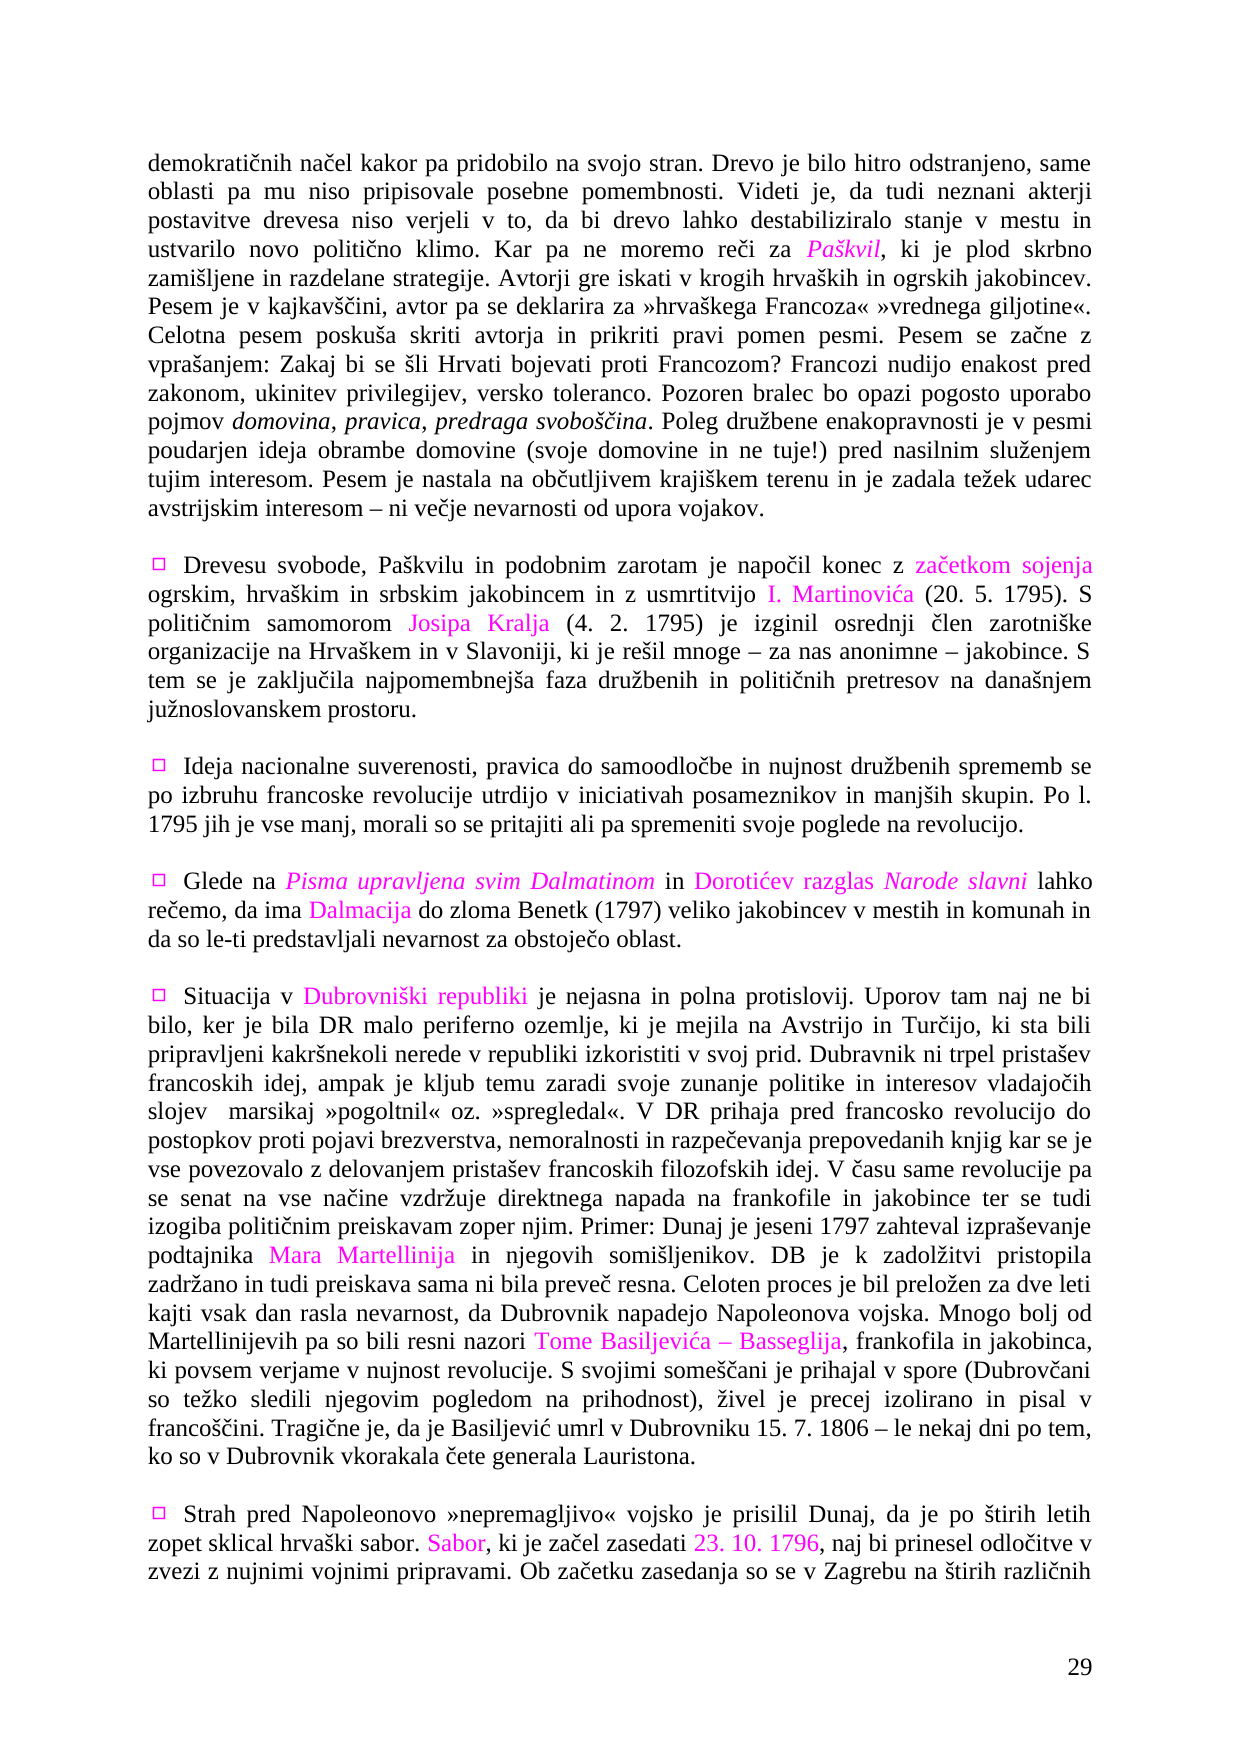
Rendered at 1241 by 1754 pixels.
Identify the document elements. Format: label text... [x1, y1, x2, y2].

list Situacija v Dubrovniški republiki je nejasna in polna protislovij. Uporov tam naj ne bi bilo, ker je bila DR malo periferno ozemlje, ki je mejila na Avstrijo in Turčijo, ki sta bili pripravljeni kakršnekoli nerede v republiki izkoristiti v svoj prid. Dubravnik ni trpel pristašev francoskih idej, ampak je kljub temu zaradi svoje zunanje politike in interesov vladajočih slojev marsikaj »pogoltnil« oz. »spregledal«. V DR prihaja pred francosko revolucijo do postopkov proti pojavi brezverstva, nemoralnosti in razpečevanja prepovedanih knjig kar se je vse povezovalo z delovanjem pristašev francoskih filozofskih idej. V času same revolucije pa se senat na vse načine vzdržuje direktnega napada na frankofile in jakobince ter se tudi izogiba političnim preiskavam zoper njim. Primer: Dunaj je jeseni 1797 zahteval izpraševanje podtajnika Mara Martellinija in njegovih somišljenikov. DB je k zadolžitvi pristopila zadržano in tudi preiskava sama ni bila preveč resna. Celoten proces je bil preložen za dve leti kajti vsak dan rasla nevarnost, da Dubrovnik napadejo Napoleonova vojska. Mnogo bolj od Martellinijevih pa so bili resni nazori Tome Basiljevića – Basseglija, frankofila in jakobinca, ki povsem verjame v nujnost revolucije. S svojimi someščani je prihajal v spore (Dubrovčani so težko sledili njegovim pogledom na prihodnost), živel je precej izolirano in pisal v francoščini. Tragične je, da je Basiljević umrl v Dubrovniku 15. 7. 1806 – le nekaj dni po tem, ko so v Dubrovnik vkorakala čete generala Lauristona. [148, 981, 1093, 1470]
list demokratičnih načel kakor pa pridobilo na svojo stran. Drevo je bilo hitro odstranjeno, same oblasti pa mu niso pripisovale posebne pomembnosti. Videti je, da tudi neznani akterji postavitve drevesa niso verjeli v to, da bi drevo lahko destabiliziralo stanje v mestu in ustvarilo novo politično klimo. Kar pa ne moremo reči za Paškvil, ki je plod skrbno zamišljene in razdelane strategije. Avtorji gre iskati v krogih hrvaških in ogrskih jakobincev. Pesem je v kajkavščini, avtor pa se deklarira za »hrvaškega Francoza« »vrednega giljotine«. Celotna pesem poskuša skriti avtorja in prikriti pravi pomen pesmi. Pesem se začne z vprašanjem: Zakaj bi se šli Hrvati bojevati proti Francozom? Francozi nudijo enakost pred zakonom, ukinitev privilegijev, versko toleranco. Pozoren bralec bo opazi pogosto uporabo pojmov domovina, pravica, predraga svoboščina. Poleg družbene enakopravnosti je v pesmi poudarjen ideja obrambe domovine (svoje domovine in ne tuje!) pred nasilnim služenjem tujim interesom. Pesem je nastala na občutljivem krajiškem terenu in je zadala težek udarec avstrijskim interesom – ni večje nevarnosti od upora vojakov. [148, 148, 1093, 521]
list Glede na Pisma upravljena svim Dalmatinom in Dorotićev razglas Narode slavni lahko rečemo, da ima Dalmacija do zloma Benetk (1797) veliko jakobincev v mestih in komunah in da so le-ti predstavljali nevarnost za obstoječo oblast. [148, 866, 1093, 953]
list Ideja nacionalne suverenosti, pravica do samoodločbe in nujnost družbenih sprememb se po izbruhu francoske revolucije utrdijo v iniciativah posameznikov in manjših skupin. Po l. 1795 jih je vse manj, morali so se pritajiti ali pa spremeniti svoje poglede na revolucijo. [148, 751, 1093, 838]
list Strah pred Napoleonovo »nepremagljivo« vojsko je prisilil Dunaj, da je po štirih letih zopet sklical hrvaški sabor. Sabor, ki je začel zasedati 23. 10. 1796, naj bi prinesel odločitve v zvezi z nujnimi vojnimi pripravami. Ob začetku zasedanja so se v Zagrebu na štirih različnih [148, 1499, 1093, 1585]
list Drevesu svobode, Paškvilu in podobnim zarotam je napočil konec z začetkom sojenja ogrskim, hrvaškim in srbskim jakobincem in z usmrtitvijo I. Martinovića (20. 5. 1795). S političnim samomorom Josipa Kralja (4. 2. 1795) je izginil osrednji člen zarotniške organizacije na Hrvaškem in v Slavoniji, ki je rešil mnoge – za nas anonimne – jakobince. S tem se je zaključila najpomembnejša faza družbenih in političnih pretresov na današnjem južnoslovanskem prostoru. [148, 550, 1093, 723]
